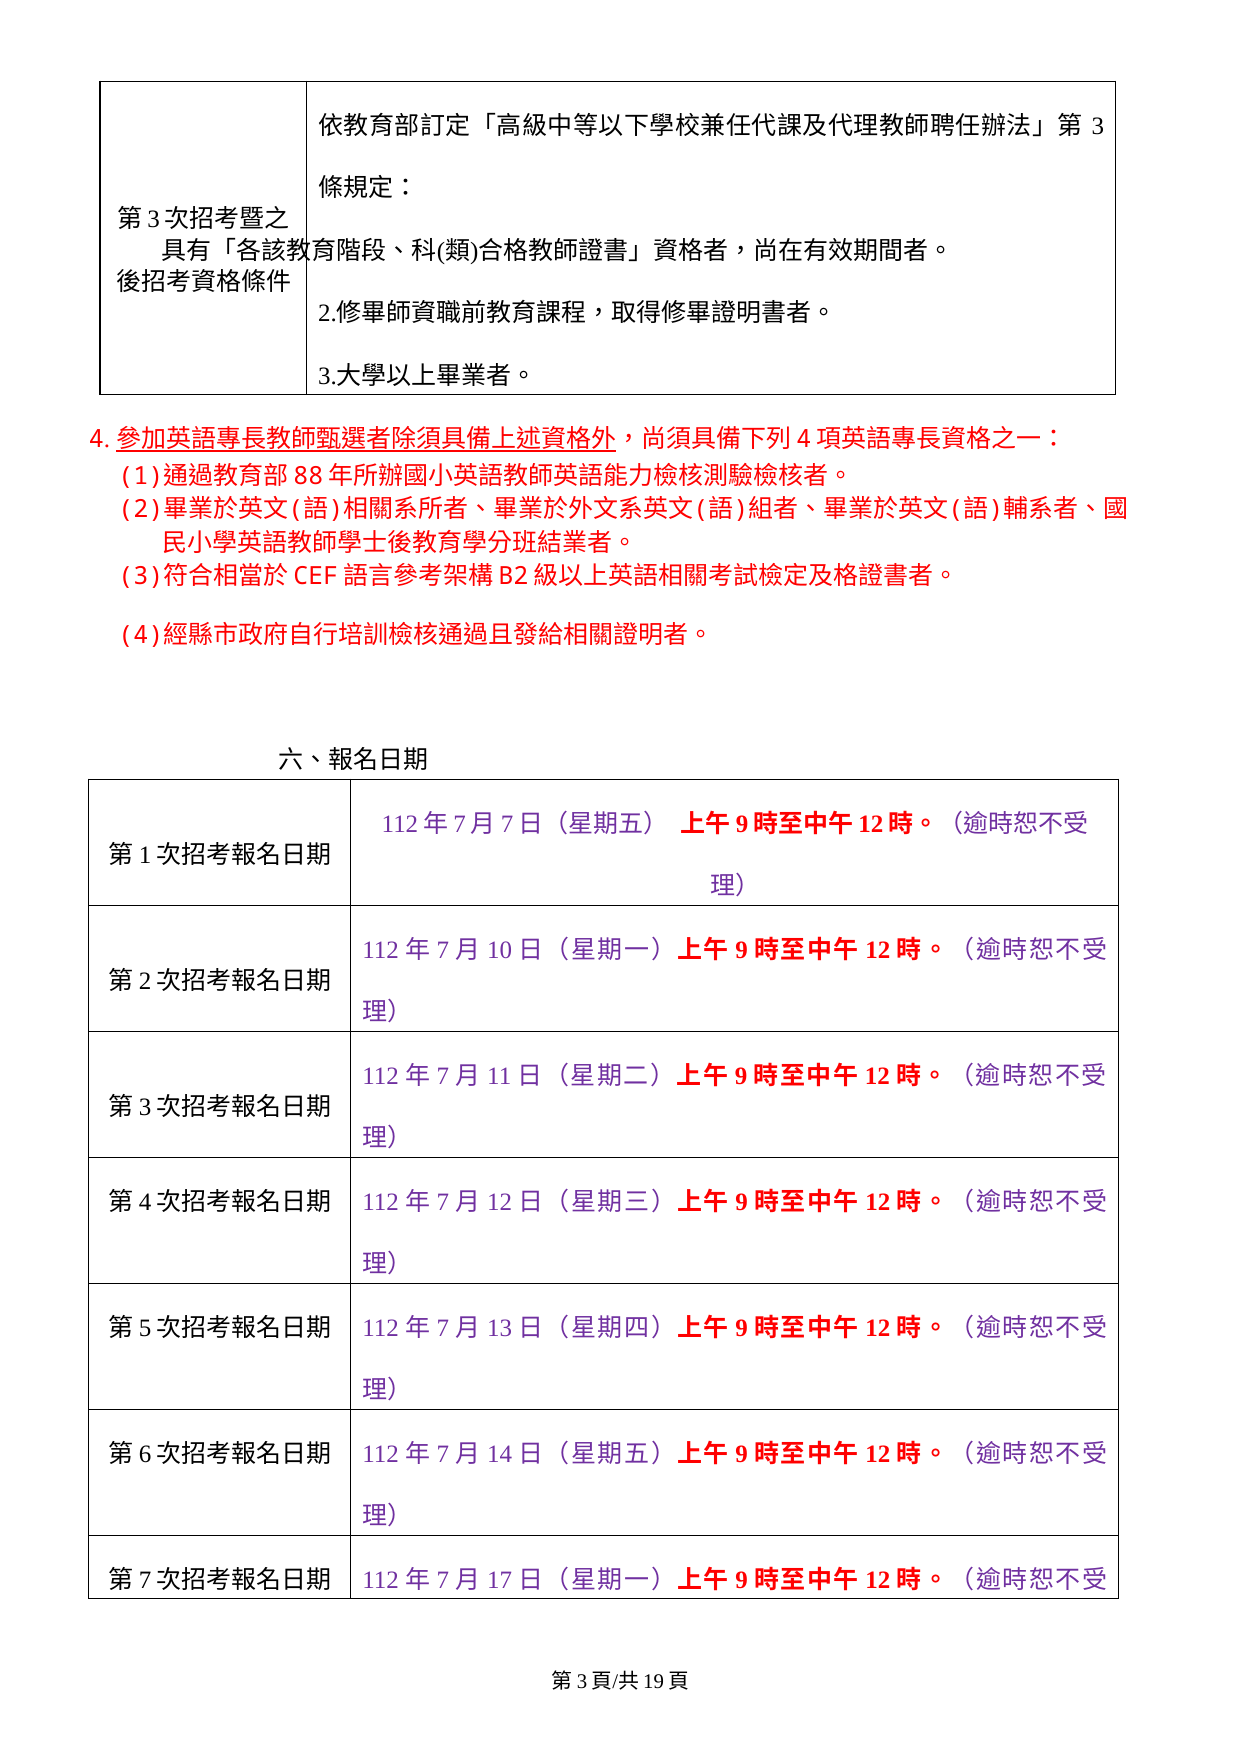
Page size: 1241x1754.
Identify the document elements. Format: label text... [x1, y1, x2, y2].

text (2)畢業於英文(語)相關系所者、畢業於外文系英文(語)組者、畢業於英文(語)輔系者、國民小學英語教師學士後教育學分班結業者。 [118, 491, 1152, 558]
text (1)通過教育部88年所辦國小英語教師英語能力檢核測驗檢核者。 [118, 458, 1152, 491]
text (4)經縣市政府自行培訓檢核通過且發給相關證明者。 [118, 591, 1152, 653]
table_cell 第5次招考報名日期 [89, 1284, 350, 1409]
table_cell 第4次招考報名日期 [89, 1158, 350, 1283]
table_cell 依教育部訂定「高級中等以下學校兼任代課及代理教師聘任辦法」第3條規定： 1.具有「各該教育階段、科(類)合格教師證書」資格者，尚在有效期間者。 2.修畢師資職前教育課程，取得修畢證明書者。 3.大學以上畢業者。 [307, 82, 1115, 394]
table_header 第1次招考報名日期 [89, 780, 350, 904]
table_cell 112年7月11日（星期二）上午9時至中午12時。（逾時恕不受理） [351, 1032, 1118, 1157]
table_cell 第7次招考報名日期 [89, 1536, 350, 1598]
table_cell 第2次招考報名日期 [89, 906, 350, 1031]
table_cell 第3次招考暨之後招考資格條件 [101, 82, 306, 394]
table_cell 112年7月12日（星期三）上午9時至中午12時。（逾時恕不受理） [351, 1158, 1118, 1283]
table_cell 第3次招考報名日期 [89, 1032, 350, 1157]
table_header 112年7月7日（星期五） 上午9時至中午12時。（逾時恕不受理） [351, 780, 1118, 904]
text (3)符合相當於CEF語言參考架構B2級以上英語相關考試檢定及格證書者。 [118, 558, 1152, 591]
text 4. 參加英語專長教師甄選者除須具備上述資格外，尚須具備下列4項英語專長資格之一： [89, 395, 1152, 458]
table_cell 112年7月17日（星期一）上午9時至中午12時。（逾時恕不受 [351, 1536, 1118, 1598]
table_cell 112年7月13日（星期四）上午9時至中午12時。（逾時恕不受理） [351, 1284, 1118, 1409]
table_cell 第6次招考報名日期 [89, 1410, 350, 1535]
text 六、報名日期 [279, 716, 1152, 778]
table_cell 112年7月10日（星期一）上午9時至中午12時。（逾時恕不受理） [351, 906, 1118, 1031]
table_cell 112年7月14日（星期五）上午9時至中午12時。（逾時恕不受理） [351, 1410, 1118, 1535]
